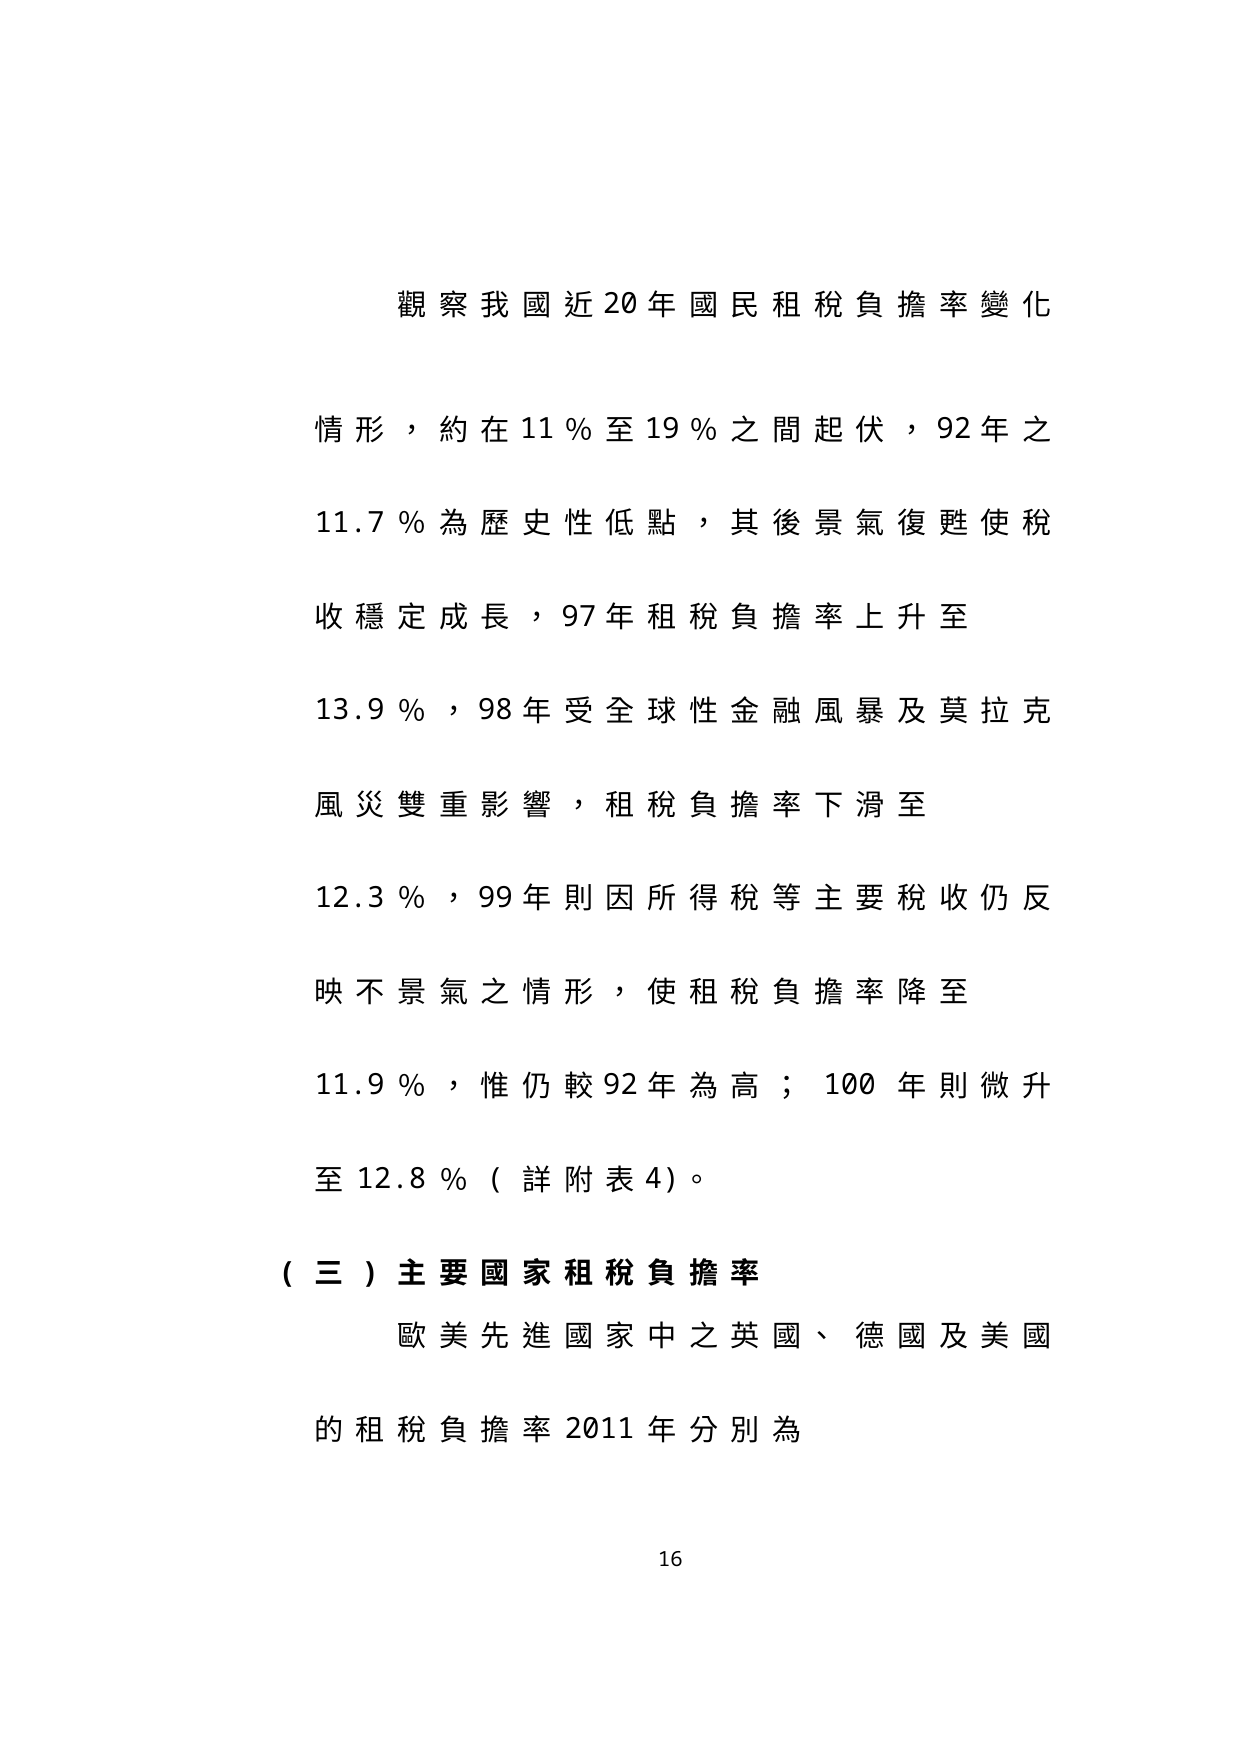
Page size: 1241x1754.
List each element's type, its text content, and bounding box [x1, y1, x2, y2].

text 觀察我國近20年國民租稅負擔率變化情形，約在11％至19％之間起伏，92年之11.7％為歷史性低點，其後景氣復甦使稅收穩定成長，97年租稅負擔率上升至13.9％，98年受全球性金融風暴及莫拉克風災雙重影響，租稅負擔率下滑至12.3％，99年則因所得稅等主要稅收仍反映不景氣之情形，使租稅負擔率降至11.9％，惟仍較92年為高；100年則微升至12.8％(詳附表4)。 [300, 229, 1058, 1229]
text (三)主要國家租稅負擔率 [242, 1229, 1058, 1292]
text 歐美先進國家中之英國、德國及美國的租稅負擔率2011年分別為28.8％、22.8％及19.4％，明顯高於我國；又鄰近國家中，日本(2010年)、韓國及新加坡分別為16.3％、19.8％及14.1％，均較我國同年度之12.8％為高，顯示我國納稅人租稅負擔偏低。 [300, 1292, 1058, 1479]
